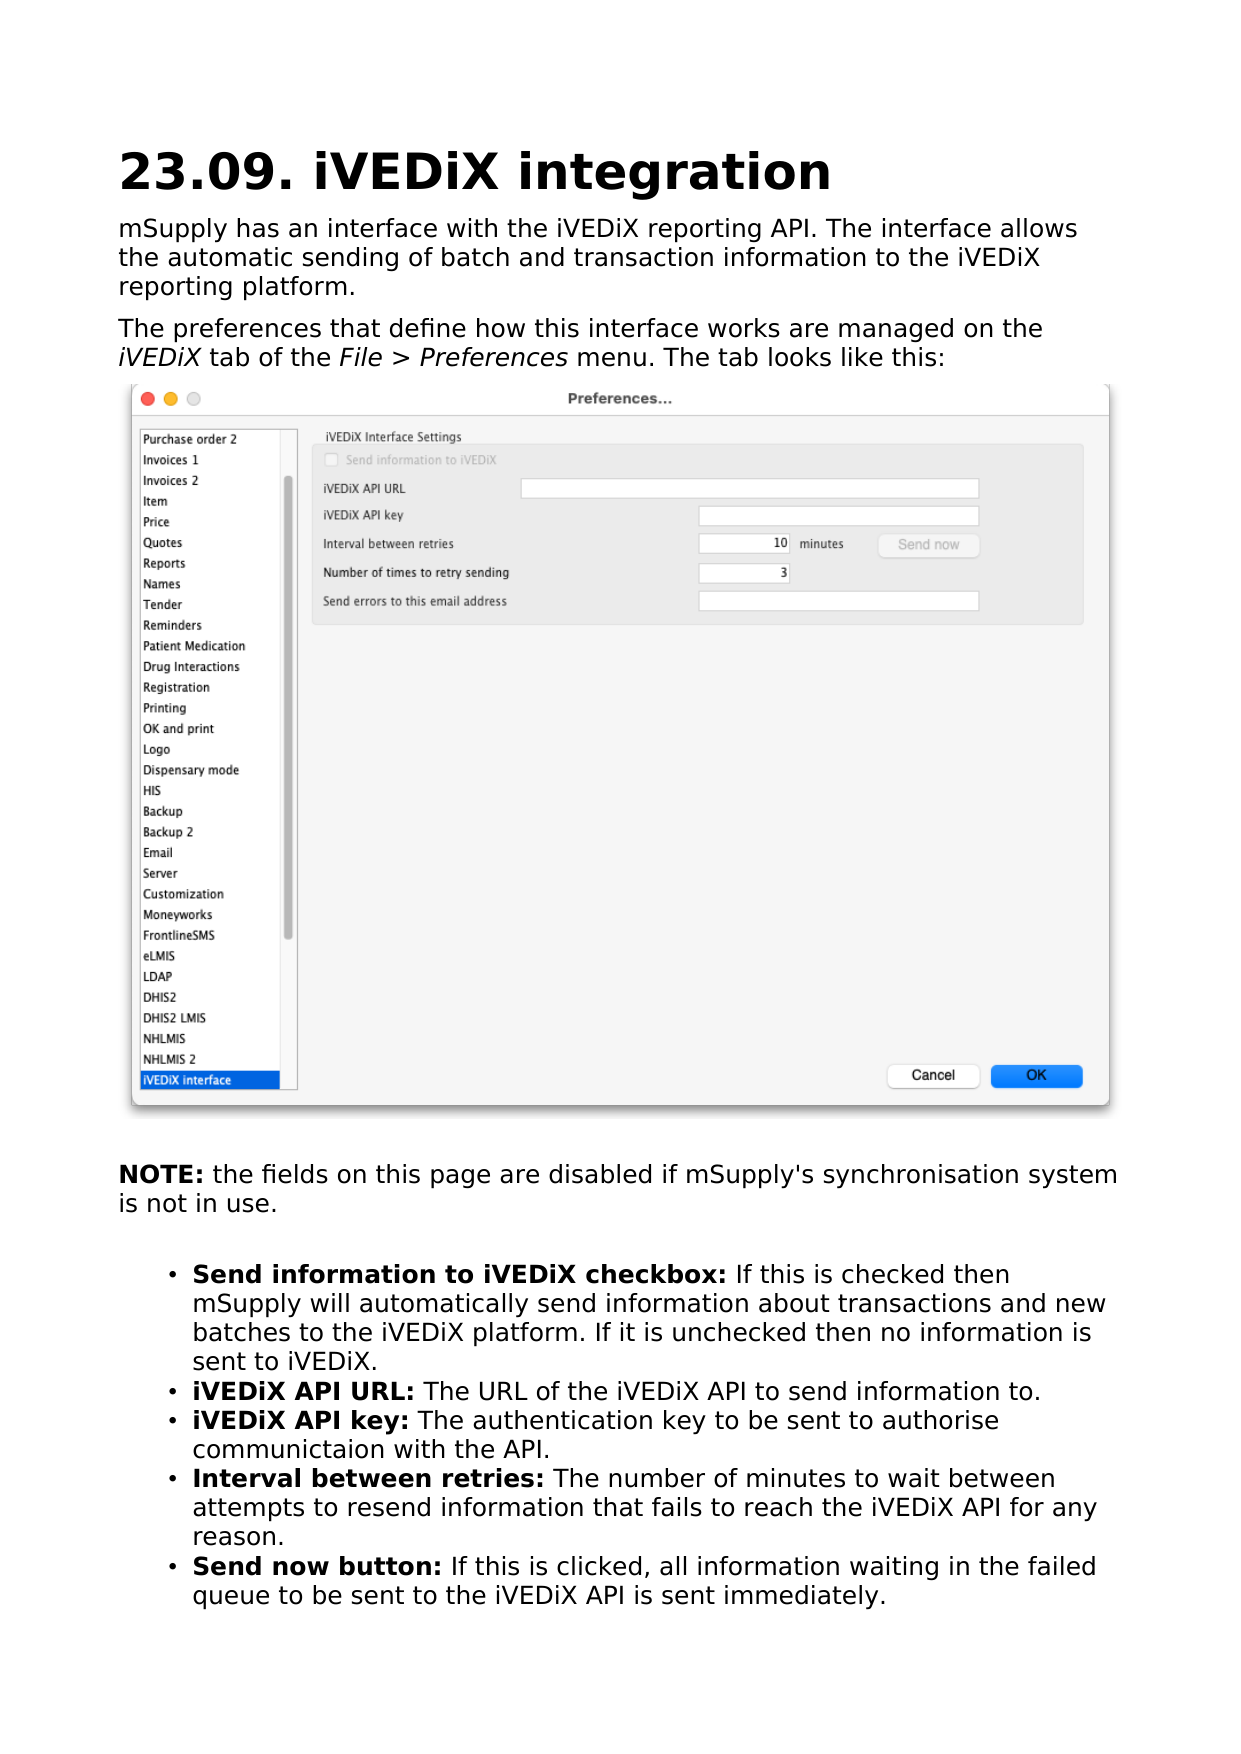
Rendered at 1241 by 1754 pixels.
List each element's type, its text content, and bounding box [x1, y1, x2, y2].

text mSupply has an interface with the iVEDiX reporting API. The interface allows the automatic sending of batch and transaction information to the iVEDiX reporting platform. [118, 214, 1122, 301]
list Send information to iVEDiX checkbox: If this is checked then mSupply will automatically send information about transactions and new batches to the iVEDiX platform. If it is unchecked then no information is sent to iVEDiX. [177, 1260, 1122, 1377]
list Send now button: If this is clicked, all information waiting in the failed queue to be sent to the iVEDiX API is sent immediately. [177, 1552, 1122, 1610]
list Interval between retries: The number of minutes to wait between attempts to resend information that fails to reach the iVEDiX API for any reason. [177, 1464, 1122, 1552]
text The preferences that define how this interface works are managed on the iVEDiX tab of the File > Preferences menu. The tab looks like this: [118, 314, 1122, 372]
subtitle 23.09. iVEDiX integration [118, 143, 1122, 201]
picture [118, 384, 1123, 1119]
text NOTE: the fields on this page are disabled if mSupply's synchronisation system is not in use. [118, 1160, 1122, 1218]
list iVEDiX API key: The authentication key to be sent to authorise communictaion with the API. [177, 1406, 1122, 1464]
list iVEDiX API URL: The URL of the iVEDiX API to send information to. [177, 1377, 1122, 1406]
